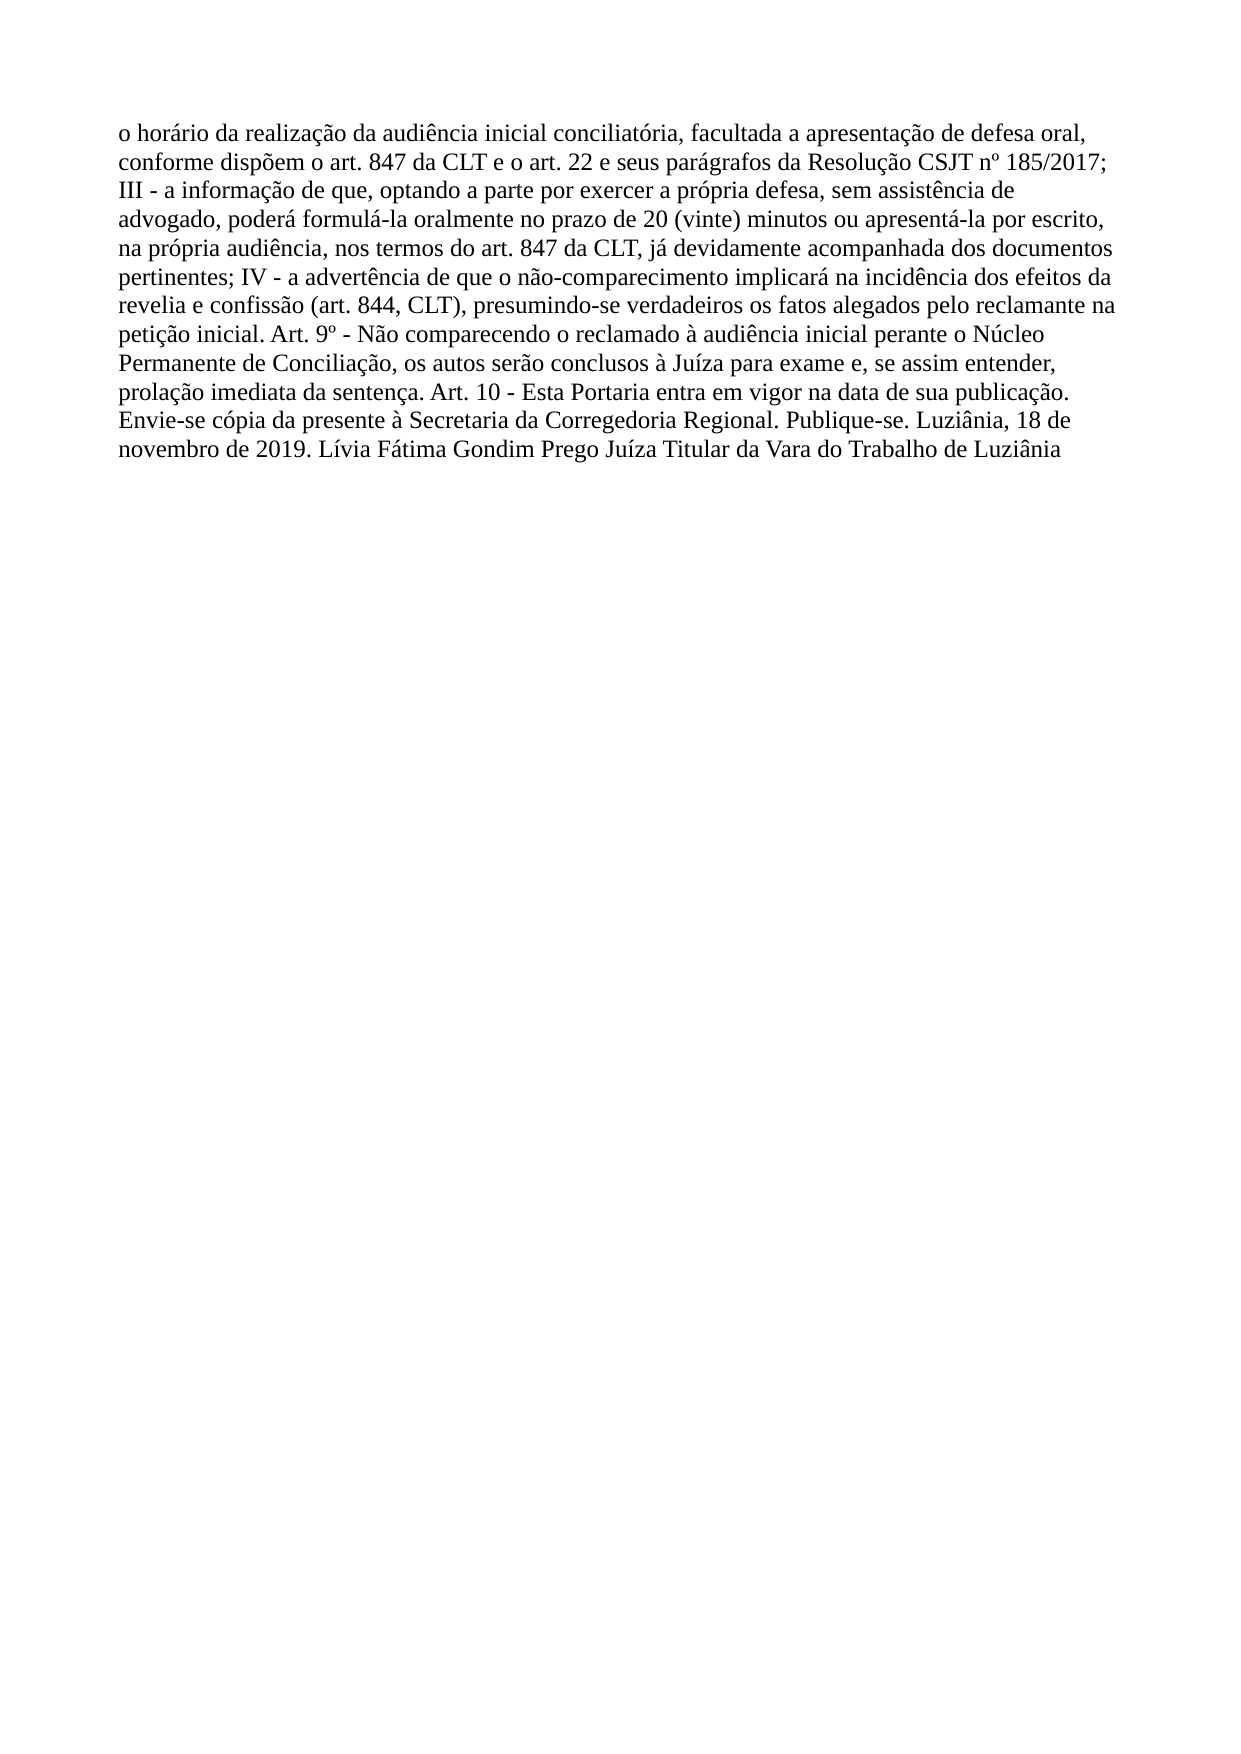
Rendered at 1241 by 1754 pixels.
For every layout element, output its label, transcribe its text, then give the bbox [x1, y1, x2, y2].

text o horário da realização da audiência inicial conciliatória, facultada a apresentação de defesa oral, conforme dispõem o art. 847 da CLT e o art. 22 e seus parágrafos da Resolução CSJT nº 185/2017; III - a informação de que, optando a parte por exercer a própria defesa, sem assistência de advogado, poderá formulá-la oralmente no prazo de 20 (vinte) minutos ou apresentá-la por escrito, na própria audiência, nos termos do art. 847 da CLT, já devidamente acompanhada dos documentos pertinentes; IV - a advertência de que o não-comparecimento implicará na incidência dos efeitos da revelia e confissão (art. 844, CLT), presumindo-se verdadeiros os fatos alegados pelo reclamante na petição inicial. Art. 9º - Não comparecendo o reclamado à audiência inicial perante o Núcleo Permanente de Conciliação, os autos serão conclusos à Juíza para exame e, se assim entender, prolação imediata da sentença. Art. 10 - Esta Portaria entra em vigor na data de sua publicação. Envie-se cópia da presente à Secretaria da Corregedoria Regional. Publique-se. Luziânia, 18 de novembro de 2019. Lívia Fátima Gondim Prego Juíza Titular da Vara do Trabalho de Luziânia [118, 118, 1122, 463]
